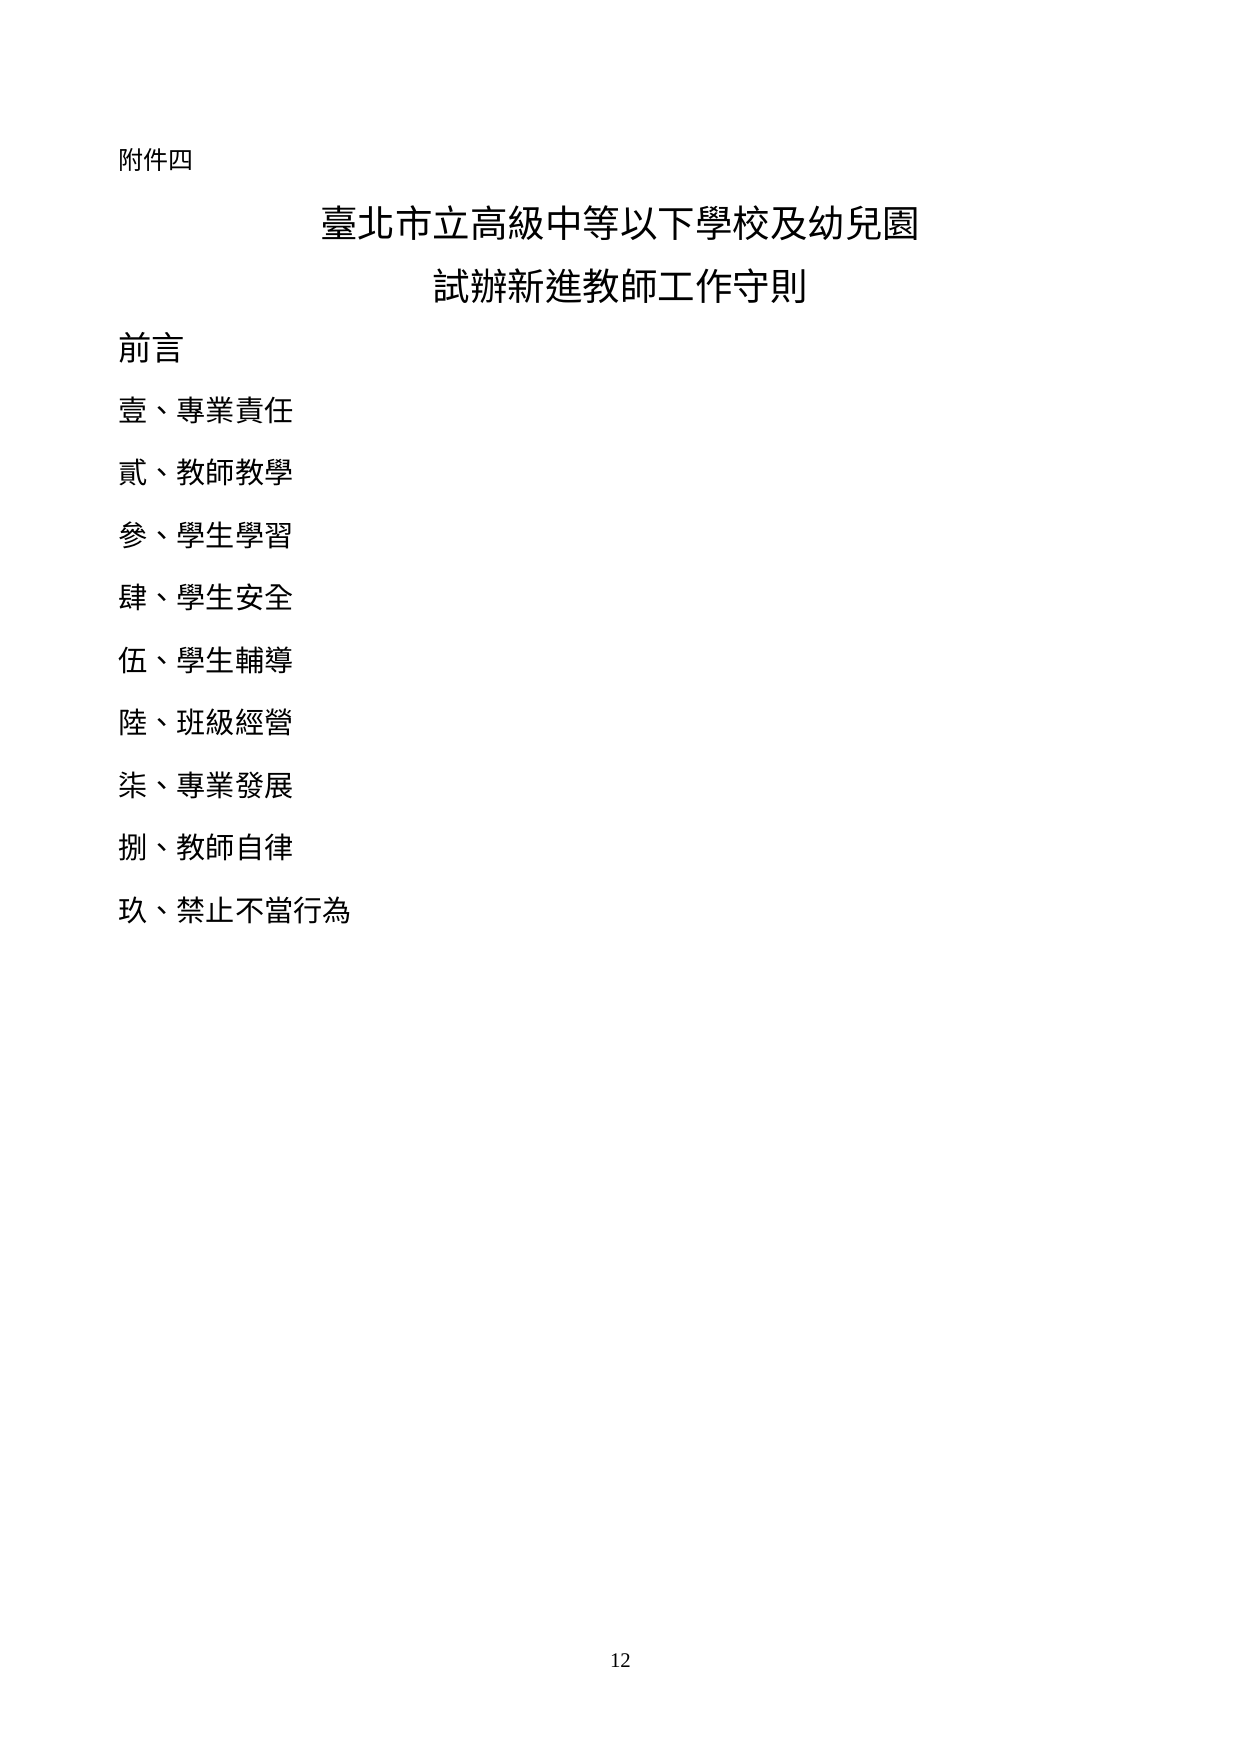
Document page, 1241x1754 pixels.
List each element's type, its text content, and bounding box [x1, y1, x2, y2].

text 壹、專業責任 [118, 367, 1122, 429]
text 玖、禁止不當行為 [118, 867, 1122, 929]
text 伍、學生輔導 [118, 617, 1122, 679]
text 臺北市立高級中等以下學校及幼兒園 [118, 179, 1122, 242]
text 肆、學生安全 [118, 554, 1122, 617]
text 附件四 [118, 117, 1122, 179]
text 參、學生學習 [118, 492, 1122, 554]
text 陸、班級經營 [118, 679, 1122, 742]
text 前言 [118, 304, 1122, 367]
text 貳、教師教學 [118, 429, 1122, 492]
text 柒、專業發展 [118, 742, 1122, 804]
text 捌、教師自律 [118, 804, 1122, 867]
text 試辦新進教師工作守則 [118, 242, 1122, 304]
